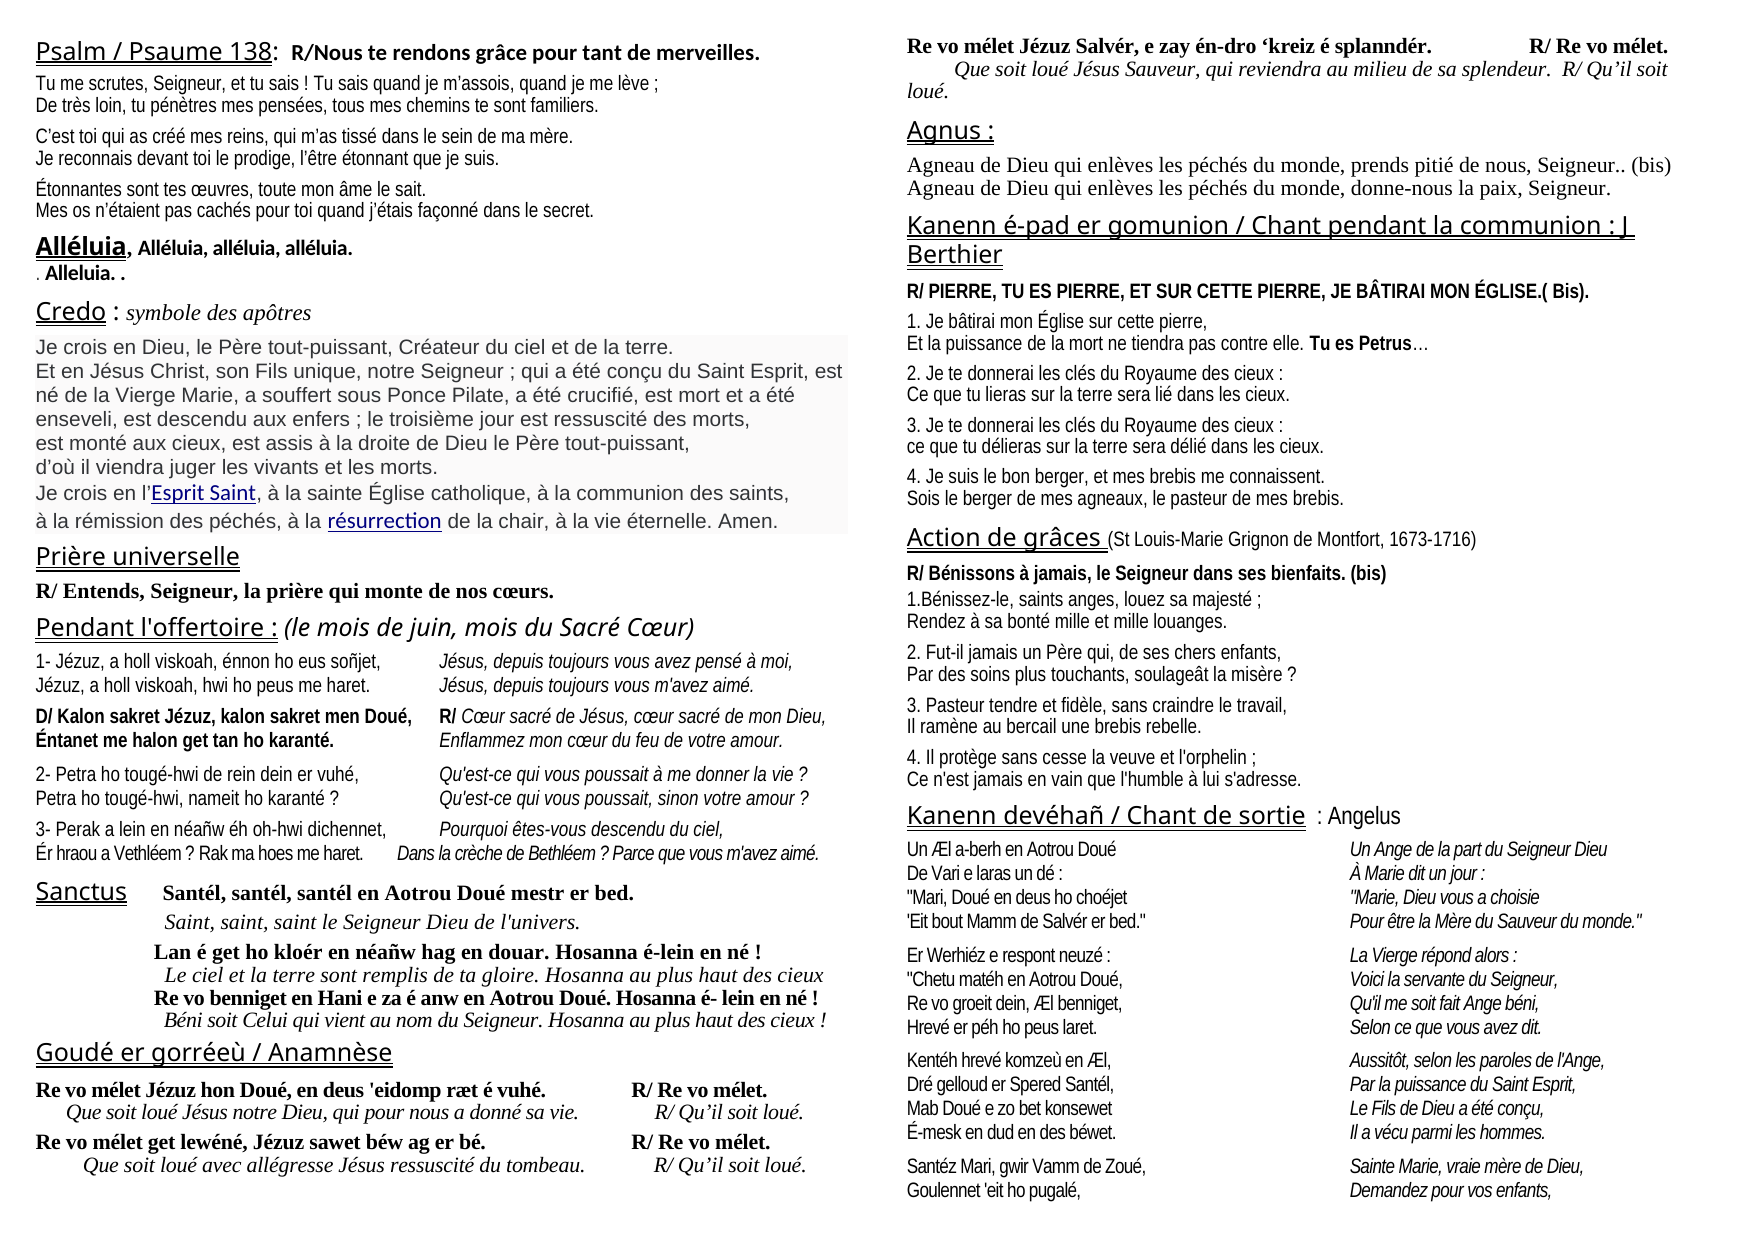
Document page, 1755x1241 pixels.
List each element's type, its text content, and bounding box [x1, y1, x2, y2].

text Mes os n’étaient pas cachés pour toi quand j’étais façonné dans le secret. [35, 201, 848, 222]
text É-mesk en dud en des béwet. Il a vécu parmi les hommes. [907, 1120, 1719, 1144]
text 3- Perak a lein en néañw éh oh-hwi dichennet, Pourquoi êtes-vous descendu du ciel, [35, 817, 848, 841]
text Prière universelle [35, 541, 848, 572]
text Re vo groeit dein, Æl benniget, Qu'il me soit fait Ange béni, [907, 991, 1719, 1015]
text Éntanet me halon get tan ho karanté. Enflammez mon cœur du feu de votre amour. [35, 728, 848, 752]
text Agneau de Dieu qui enlèves les péchés du monde, donne-nous la paix, Seigneur. [907, 177, 1719, 200]
text Que soit loué Jésus notre Dieu, qui pour nous a donné sa vie. R/ Qu’il soit loué. [35, 1102, 845, 1124]
text Il ramène au bercail une brebis rebelle. [907, 716, 1719, 738]
text De très loin, tu pénètres mes pensées, tous mes chemins te sont familiers. [35, 95, 848, 117]
text Kentéh hrevé komzeù en Æl, Aussitôt, selon les paroles de l'Ange, [907, 1048, 1719, 1072]
text Psalm / Psaume 138: R/Nous te rendons grâce pour tant de merveilles. [35, 35, 848, 66]
text R/ Entends, Seigneur, la prière qui monte de nos cœurs. [35, 580, 848, 603]
text 2- Petra ho tougé-hwi de rein dein er vuhé, Qu'est-ce qui vous poussait à me donner la vie ? [35, 762, 848, 786]
text Re vo mélet Jézuz Salvér, e zay én-dro ‘kreiz é splanndér. R/ Re vo mélet. [907, 35, 1716, 58]
text Credo : symbole des apôtres [35, 296, 848, 326]
text "Mari, Doué en deus ho choéjet "Marie, Dieu vous a choisie [907, 885, 1719, 909]
text . Alleluia. . [35, 261, 848, 285]
text "Chetu matéh en Aotrou Doué, Voici la servante du Seigneur, [907, 967, 1719, 991]
text 'Eit bout Mamm de Salvér er bed." Pour être la Mère du Sauveur du monde." [907, 909, 1719, 933]
text 2. Fut-il jamais un Père qui, de ses chers enfants, [907, 642, 1719, 664]
text Rendez à sa bonté mille et mille louanges. [907, 611, 1719, 633]
text Kanenn devéhañ / Chant de sortie : Angelus [907, 800, 1719, 831]
text Goulennet 'eit ho pugalé, Demandez pour vos enfants, [907, 1178, 1719, 1202]
text D/ Kalon sakret Jézuz, kalon sakret men Doué, R/ Cœur sacré de Jésus, cœur sacré de mon Dieu, [35, 704, 848, 728]
text Je reconnais devant toi le prodige, l’être étonnant que je suis. [35, 148, 848, 169]
text Jézuz, a holl viskoah, hwi ho peus me haret. Jésus, depuis toujours vous m'avez aimé. [35, 673, 848, 697]
text 4. Il protège sans cesse la veuve et l'orphelin ; [907, 748, 1719, 769]
text 1- Jézuz, a holl viskoah, énnon ho eus soñjet, Jésus, depuis toujours vous avez pensé à moi, [35, 649, 848, 673]
text Santéz Mari, gwir Vamm de Zoué, Sainte Marie, vraie mère de Dieu, [907, 1154, 1719, 1178]
subtitle Le ciel et la terre sont remplis de ta gloire. Hosanna au plus haut des cieux [153, 964, 848, 987]
text Mab Doué e zo bet konsewet Le Fils de Dieu a été conçu, [907, 1096, 1719, 1120]
subtitle Béni soit Celui qui vient au nom du Seigneur. Hosanna au plus haut des cieux ! [153, 1009, 848, 1032]
subtitle Saint, saint, saint le Seigneur Dieu de l'univers. [153, 912, 848, 934]
text R/ PIERRE, TU ES PIERRE, ET SUR CETTE PIERRE, JE BÂTIRAI MON ÉGLISE.( Bis). 1. Je bâtirai mon Église sur cette pierre, Et la puissance de la mort ne tiendra pas contre elle. Tu es Petrus… 2. Je te donnerai les clés du Royaume des cieux : Ce que tu lieras sur la terre sera lié dans les cieux. 3. Je te donnerai les clés du Royaume des cieux : ce que tu délieras sur la terre sera délié dans les cieux. 4. Je suis le bon berger, et mes brebis me connaissent. Sois le berger de mes agneaux, le pasteur de mes brebis. [907, 281, 1719, 510]
text ér hraou a Vethléem ? Rak ma hoes me haret. Dans la crèche de Bethléem ? Parce que vous m'avez aimé. [35, 841, 848, 865]
text Sanctus Santél, santél, santél en Aotrou Doué mestr er bed. [35, 873, 848, 907]
text Er Werhiéz e respont neuzé : La Vierge répond alors : [907, 943, 1719, 967]
text Ce n'est jamais en vain que l'humble à lui s'adresse. [907, 769, 1719, 791]
text Agnus : [907, 115, 1719, 145]
text Dré gelloud er Spered Santél, Par la puissance du Saint Esprit, [907, 1072, 1719, 1096]
text Alléluia, Alléluia, alléluia, alléluia. [35, 231, 848, 261]
subtitle Lan é get ho kloér en néañw hag en douar. Hosanna é-lein en né ! [153, 942, 848, 964]
subtitle Que soit loué avec allégresse Jésus ressuscité du tombeau. R/ Qu’il soit loué. [35, 1154, 845, 1177]
text R/ Bénissons à jamais, le Seigneur dans ses bienfaits. (bis) [907, 563, 1719, 585]
subtitle Re vo benniget en Hani e za é anw en Aotrou Doué. Hosanna é- lein en né ! [153, 987, 848, 1009]
text Hrevé er péh ho peus laret. Selon ce que vous avez dit. [907, 1015, 1719, 1039]
subtitle Re vo mélet get lewéné, Jézuz sawet béw ag er bé. R/ Re vo mélet. [35, 1132, 845, 1154]
text Tu me scrutes, Seigneur, et tu sais ! Tu sais quand je m’assois, quand je me lève ; [35, 74, 848, 95]
text Étonnantes sont tes œuvres, toute mon âme le sait. [35, 179, 848, 201]
text Petra ho tougé-hwi, nameit ho karanté ? Qu'est-ce qui vous poussait, sinon votre amour ? [35, 786, 848, 810]
subtitle Re vo mélet Jézuz hon Doué, en deus 'eidomp ræt é vuhé. R/ Re vo mélet. [35, 1079, 845, 1102]
text Un Æl a-berh en Aotrou Doué Un Ange de la part du Seigneur Dieu [907, 837, 1719, 861]
text Agneau de Dieu qui enlèves les péchés du monde, prends pitié de nous, Seigneur.. (bis) [907, 155, 1719, 177]
subtitle Pendant l'offertoire : (le mois de juin, mois du Sacré Cœur) [35, 612, 848, 643]
text C’est toi qui as créé mes reins, qui m’as tissé dans le sein de ma mère. [35, 126, 848, 148]
text De Vari e laras un dé : À Marie dit un jour : [907, 861, 1719, 885]
text 1.Bénissez-le, saints anges, louez sa majesté ; [907, 589, 1719, 611]
subtitle Kanenn é-pad er gomunion / Chant pendant la communion : J Berthier [907, 210, 1719, 271]
text Action de grâces (St Louis-Marie Grignon de Montfort, 1673-1716) [907, 519, 1719, 553]
text 3. Pasteur tendre et fidèle, sans craindre le travail, [907, 695, 1719, 716]
subtitle Goudé er gorréeù / Anamnèse [35, 1037, 848, 1067]
text Je crois en Dieu, le Père tout-puissant, Créateur du ciel et de la terre. Et en Jésus Christ, son Fils unique, notre Seigneur ; qui a été conçu du Saint Esprit, est né de la Vierge Marie, a souffert sous Ponce Pilate, a été crucifié, est mort et a été enseveli, est descendu aux enfers ; le troisième jour est ressuscité des morts, est monté aux cieux, est assis à la droite de Dieu le Père tout-puissant, d’où il viendra juger les vivants et les morts. Je crois en l’Esprit Saint, à la sainte Église catholique, à la communion des saints, à la rémission des péchés, à la résurrection de la chair, à la vie éternelle. Amen. [35, 335, 848, 534]
text Par des soins plus touchants, soulageât la misère ? [907, 664, 1719, 685]
text Que soit loué Jésus Sauveur, qui reviendra au milieu de sa splendeur. R/ Qu’il soit loué. [907, 58, 1716, 103]
